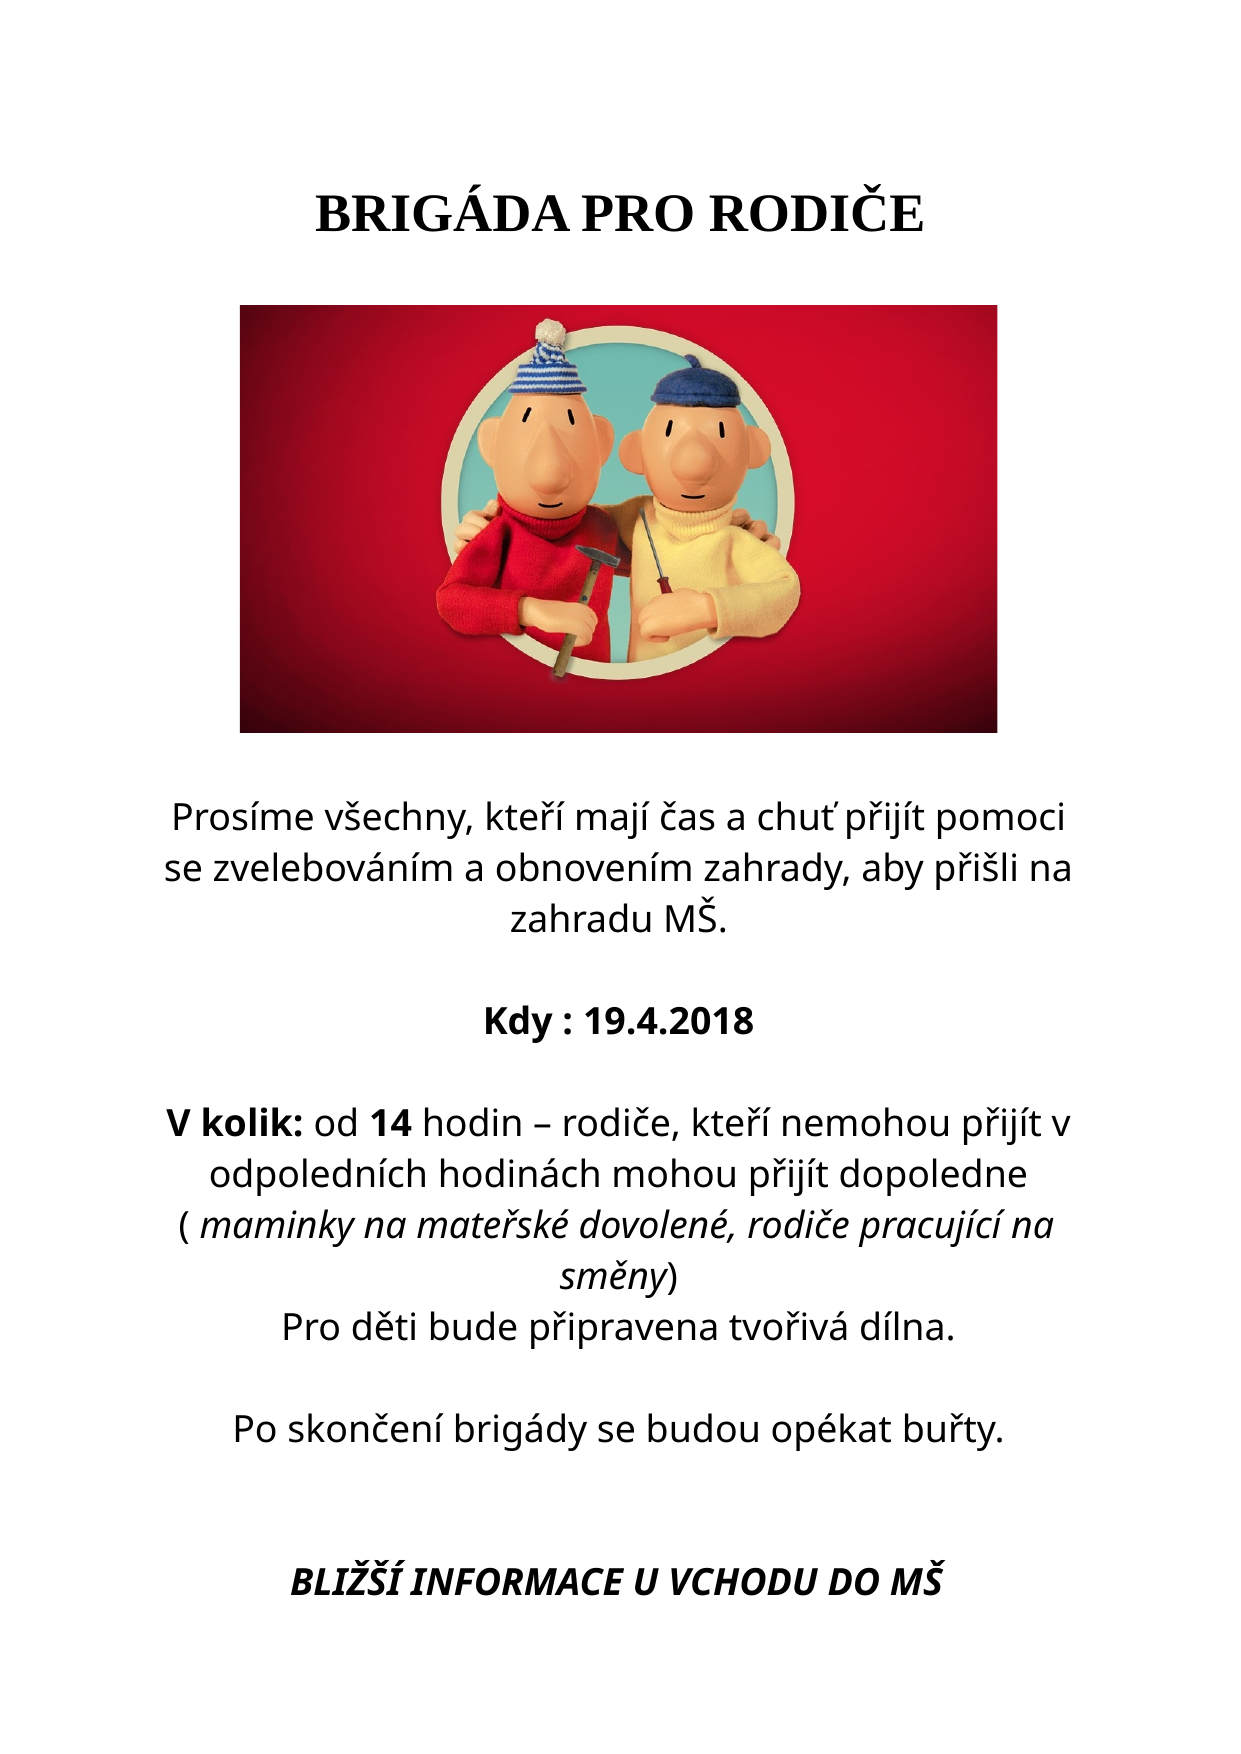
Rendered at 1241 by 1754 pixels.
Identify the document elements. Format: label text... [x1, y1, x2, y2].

text BLIŽŠÍ INFORMACE U VCHODU DO MŠ [162, 1556, 1075, 1607]
text Po skončení brigády se budou opékat buřty. [162, 1403, 1075, 1454]
text Pro děti bude připravena tvořivá dílna. [162, 1301, 1075, 1352]
text V kolik: od 14 hodin – rodiče, kteří nemohou přijít v odpoledních hodinách mohou přijít dopoledne ( maminky na mateřské dovolené, rodiče pracující na směny) [162, 1096, 1075, 1301]
text Kdy : 19.4.2018 [162, 994, 1075, 1045]
text Prosíme všechny, kteří mají čas a chuť přijít pomoci se zvelebováním a obnovením zahrady, aby přišli na zahradu MŠ. [162, 790, 1075, 943]
text BRIGÁDA PRO RODIČE [118, 180, 1122, 243]
